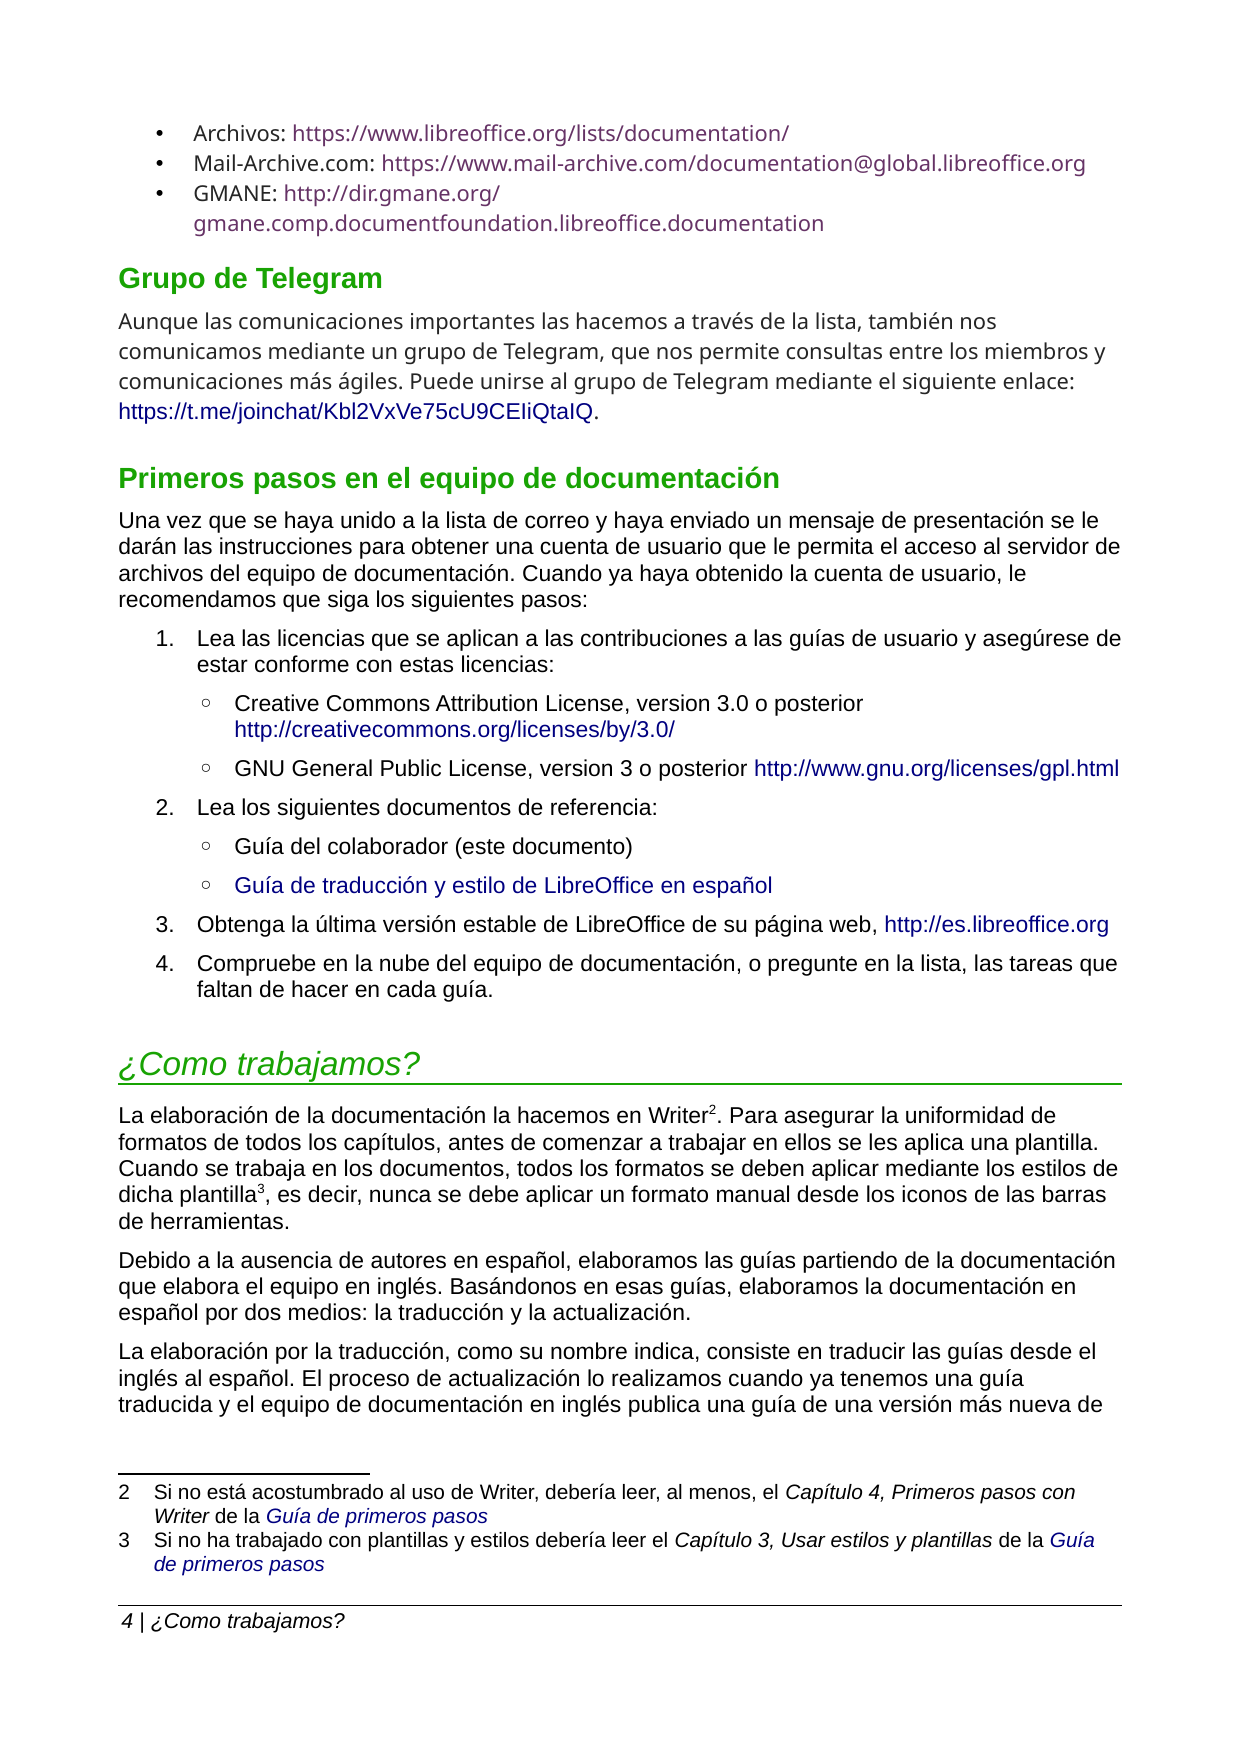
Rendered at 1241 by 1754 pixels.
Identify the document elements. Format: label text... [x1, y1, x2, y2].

list GNU General Public License, version 3 o posterior http://www.gnu.org/licenses/gpl.html [197, 755, 1122, 782]
list Mail-Archive.com: https://www.mail-archive.com/documentation@global.libreoffice.org [156, 148, 1122, 178]
text Si no está acostumbrado al uso de Writer, debería leer, al menos, el Capítulo 4, Primeros pasos con Writer de la Guía de primeros pasos [118, 1480, 1122, 1528]
list Lea los siguientes documentos de referencia: [155, 794, 1122, 820]
text Una vez que se haya unido a la lista de correo y haya enviado un mensaje de presentación se le darán las instrucciones para obtener una cuenta de usuario que le permita el acceso al servidor de archivos del equipo de documentación. Cuando ya haya obtenido la cuenta de usuario, le recomendamos que siga los siguientes pasos: [118, 507, 1122, 612]
text Debido a la ausencia de autores en español, elaboramos las guías partiendo de la documentación que elabora el equipo en inglés. Basándonos en esas guías, elaboramos la documentación en español por dos medios: la traducción y la actualización. [118, 1247, 1122, 1326]
subtitle ¿Como trabajamos? [118, 1044, 1122, 1083]
text La elaboración por la traducción, como su nombre indica, consiste en traducir las guías desde el inglés al español. El proceso de actualización lo realizamos cuando ya tenemos una guía traducida y el equipo de documentación en inglés publica una guía de una versión más nueva de [118, 1338, 1122, 1417]
text Aunque las comunicaciones importantes las hacemos a través de la lista, también nos comunicamos mediante un grupo de Telegram, que nos permite consultas entre los miembros y comunicaciones más ágiles. Puede unirse al grupo de Telegram mediante el siguiente enlace: https://t.me/joinchat/Kbl2VxVe75cU9CEIiQtaIQ. [118, 306, 1122, 425]
list Compruebe en la nube del equipo de documentación, o pregunte en la lista, las tareas que faltan de hacer en cada guía. [155, 949, 1122, 1002]
text Si no ha trabajado con plantillas y estilos debería leer el Capítulo 3, Usar estilos y plantillas de la Guía de primeros pasos [118, 1528, 1122, 1576]
list Archivos: https://www.libreoffice.org/lists/documentation/ [156, 118, 1122, 148]
subtitle Grupo de Telegram [118, 261, 1122, 294]
list Creative Commons Attribution License, version 3.0 o posterior http://creativecommons.org/licenses/by/3.0/ [197, 690, 1122, 743]
subtitle Primeros pasos en el equipo de documentación [118, 462, 1122, 495]
list Lea las licencias que se aplican a las contribuciones a las guías de usuario y asegúrese de estar conforme con estas licencias: [155, 625, 1122, 677]
list GMANE: http://dir.gmane.org/gmane.comp.documentfoundation.libreoffice.documentation [156, 178, 1122, 237]
text La elaboración de la documentación la hacemos en Writer. Para asegurar la uniformidad de formatos de todos los capítulos, antes de comenzar a trabajar en ellos se les aplica una plantilla. Cuando se trabaja en los documentos, todos los formatos se deben aplicar mediante los estilos de dicha plantilla, es decir, nunca se debe aplicar un formato manual desde los iconos de las barras de herramientas. [118, 1102, 1122, 1234]
list Guía de traducción y estilo de LibreOffice en español [197, 872, 1122, 898]
list Obtenga la última versión estable de LibreOffice de su página web, http://es.libreoffice.org [155, 911, 1122, 937]
list Guía del colaborador (este documento) [197, 833, 1122, 859]
